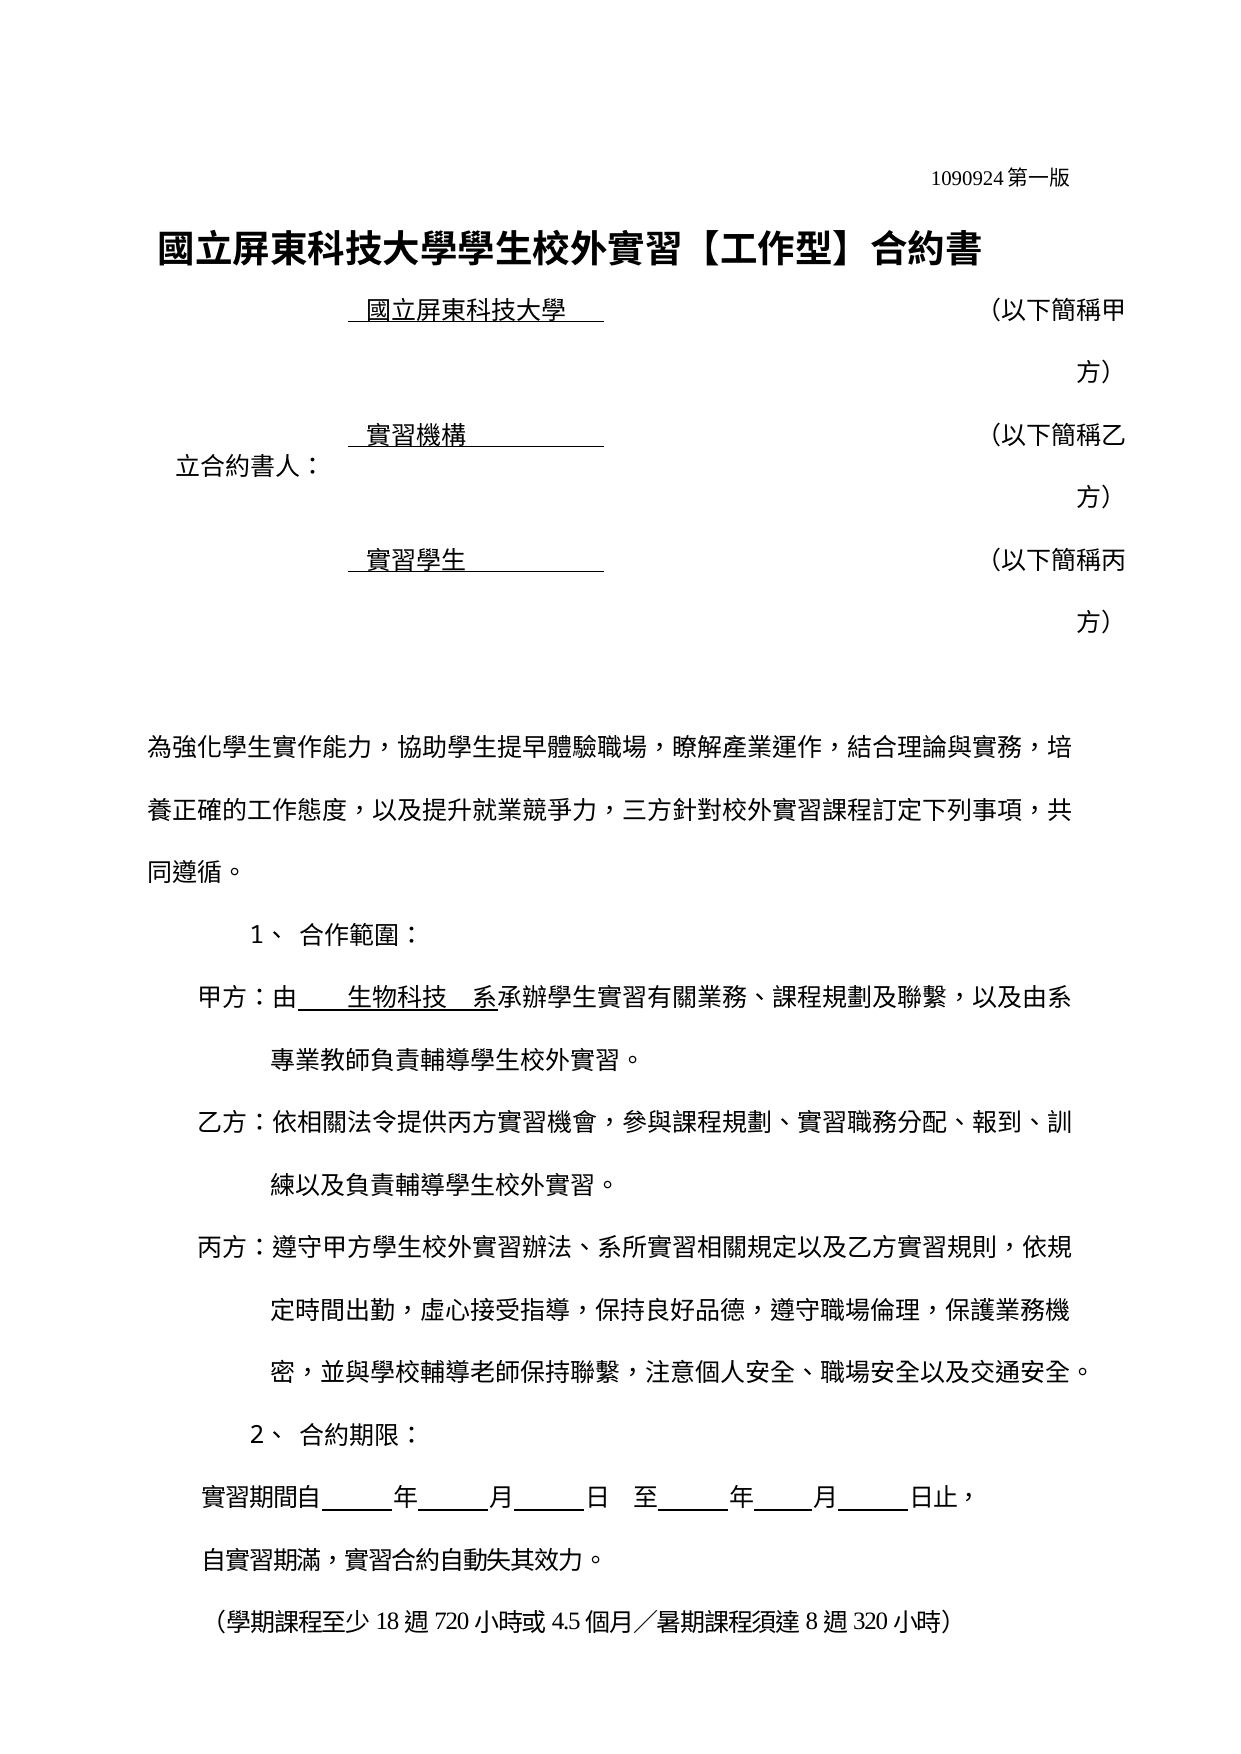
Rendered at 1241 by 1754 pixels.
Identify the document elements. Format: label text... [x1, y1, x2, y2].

text （學期課程至少18週720小時或4.5個月／暑期課程須達8週320小時） [202, 1579, 1090, 1642]
table_cell （以下簡稱丙方） [927, 517, 1237, 642]
text 自實習期滿，實習合約自動失其效力。 [202, 1517, 1090, 1579]
text 1090924第一版 [931, 161, 1076, 191]
table_header （以下簡稱甲方） [927, 267, 1237, 392]
text 乙方：依相關法令提供丙方實習機會，參與課程規劃、實習職務分配、報到、訓練以及負責輔導學生校外實習。 [198, 1079, 1089, 1204]
table_cell （以下簡稱乙方） [927, 392, 1237, 517]
text 甲方：由 生物科技 系承辦學生實習有關業務、課程規劃及聯繫，以及由系專業教師負責輔導學生校外實習。 [198, 954, 1089, 1079]
text 丙方：遵守甲方學生校外實習辦法、系所實習相關規定以及乙方實習規則，依規定時間出勤，虛心接受指導，保持良好品德，遵守職場倫理，保護業務機密，並與學校輔導老師保持聯繫，注意個人安全、職場安全以及交通安全。 [198, 1204, 1089, 1392]
table_cell 實習機構 [336, 392, 927, 517]
list 合作範圍： [249, 892, 1090, 954]
text 國立屏東科技大學學生校外實習【工作型】合約書 [148, 153, 1091, 267]
text 實習期間自 年 月 日 至 年 月 日止， [202, 1454, 1090, 1517]
table_cell 實習學生 [336, 517, 927, 642]
table_header 立合約書人： [148, 267, 336, 642]
table_header 國立屏東科技大學 [336, 267, 927, 392]
text 為強化學生實作能力，協助學生提早體驗職場，瞭解產業運作，結合理論與實務，培養正確的工作態度，以及提升就業競爭力，三方針對校外實習課程訂定下列事項，共同遵循。 [148, 704, 1089, 892]
list 合約期限： [249, 1392, 1090, 1454]
